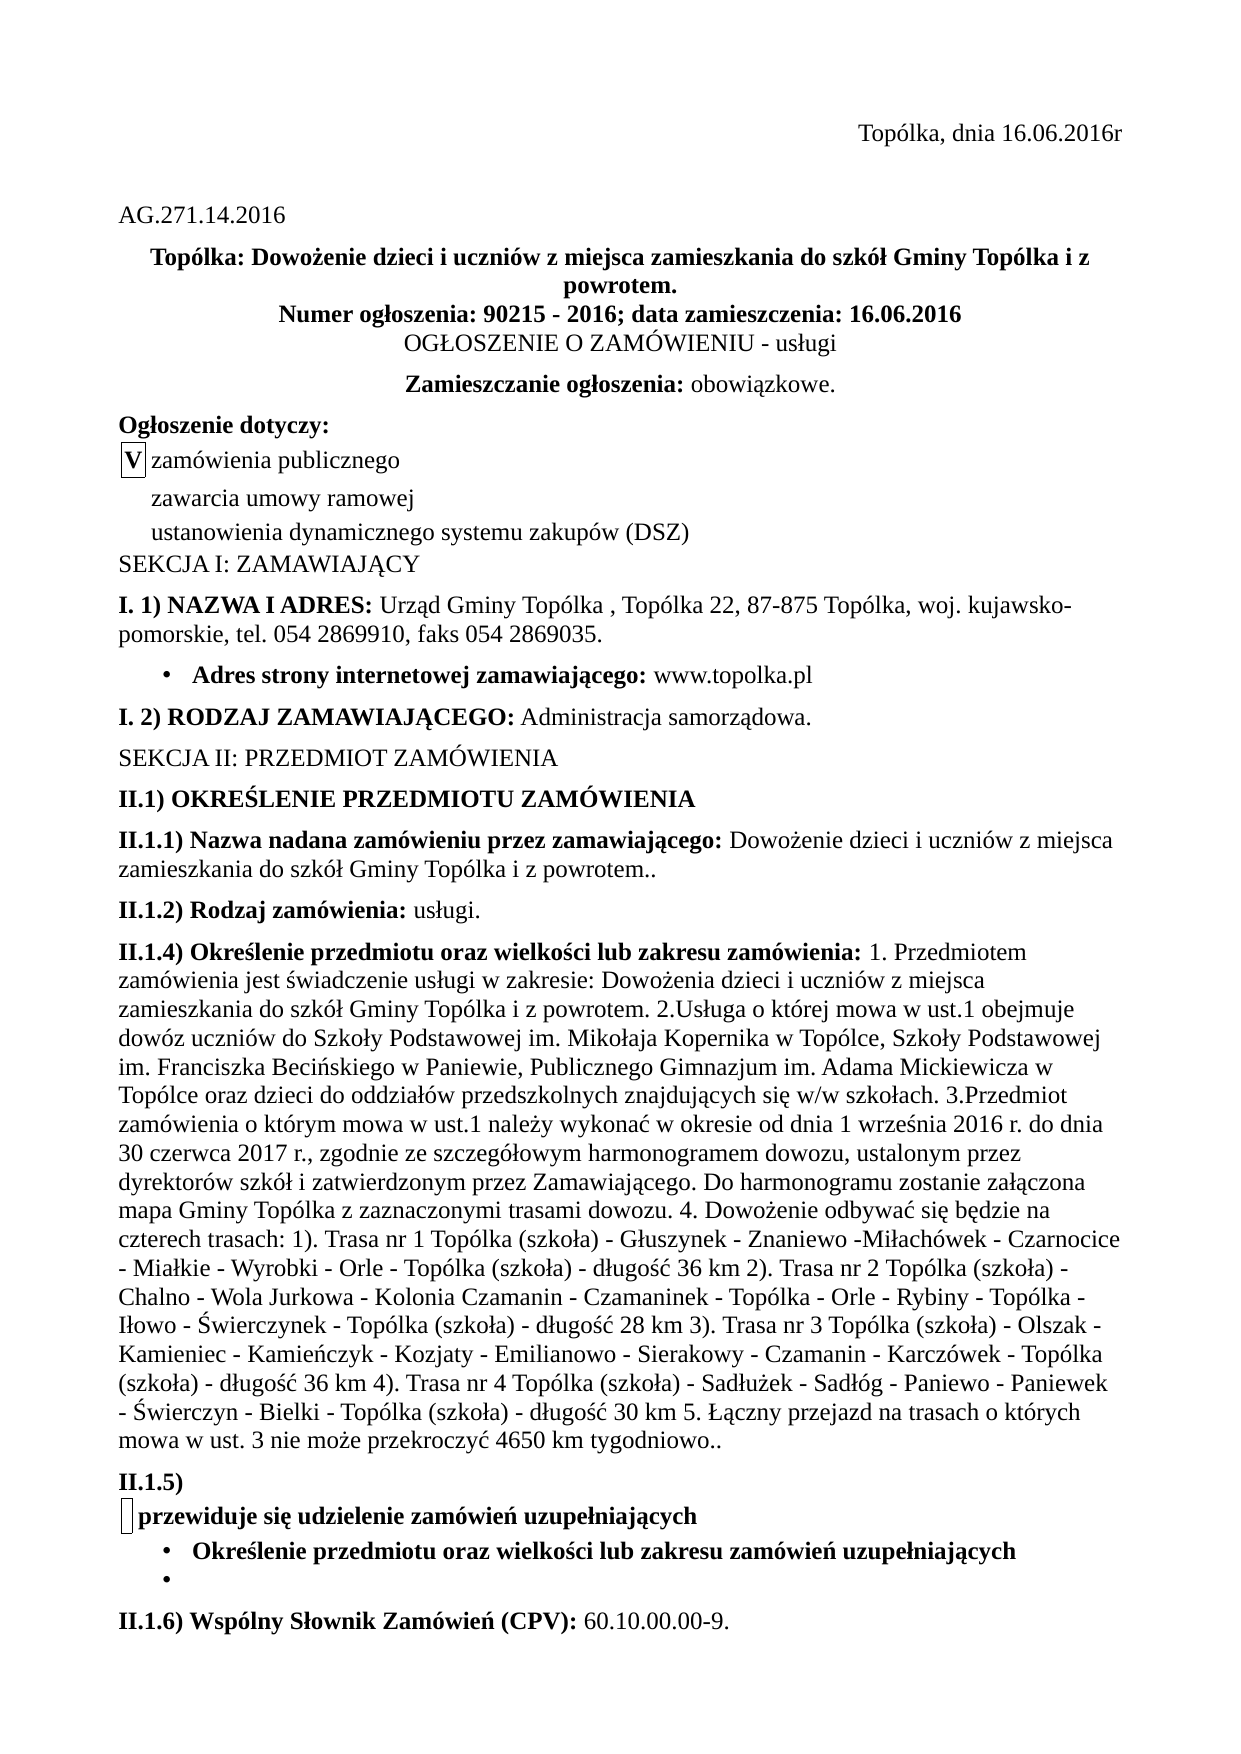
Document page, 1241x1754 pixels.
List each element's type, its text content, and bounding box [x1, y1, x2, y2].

text I. 2) RODZAJ ZAMAWIAJĄCEGO: Administracja samorządowa. [118, 702, 1122, 730]
text AG.271.14.2016 [118, 201, 1122, 229]
list Adres strony internetowej zamawiającego: www.topolka.pl [162, 660, 1122, 689]
table_header V [118, 439, 148, 480]
text Topólka, dnia 16.06.2016r [118, 118, 1122, 147]
text II.1) OKREŚLENIE PRZEDMIOTU ZAMÓWIENIA [118, 784, 1122, 813]
text Zamieszczanie ogłoszenia: obowiązkowe. [118, 369, 1122, 398]
table_cell zawarcia umowy ramowej [148, 480, 697, 514]
list Określenie przedmiotu oraz wielkości lub zakresu zamówień uzupełniających [162, 1536, 1122, 1565]
table_header [118, 1495, 135, 1536]
table_cell [118, 480, 148, 514]
text I. 1) NAZWA I ADRES: Urząd Gminy Topólka , Topólka 22, 87-875 Topólka, woj. kujawsko-pomorskie, tel. 054 2869910, faks 054 2869035. [118, 590, 1122, 648]
text II.1.1) Nazwa nadana zamówieniu przez zamawiającego: Dowożenie dzieci i uczniów z miejsca zamieszkania do szkół Gminy Topólka i z powrotem.. [118, 825, 1122, 883]
text II.1.6) Wspólny Słownik Zamówień (CPV): 60.10.00.00-9. [118, 1606, 1122, 1635]
text II.1.2) Rodzaj zamówienia: usługi. [118, 895, 1122, 924]
table_cell ustanowienia dynamicznego systemu zakupów (DSZ) [148, 515, 697, 549]
text Topólka: Dowożenie dzieci i uczniów z miejsca zamieszkania do szkół Gminy Topólka i z powrotem. Numer ogłoszenia: 90215 - 2016; data zamieszczenia: 16.06.2016 OGŁOSZENIE O ZAMÓWIENIU - usługi [118, 242, 1122, 357]
table_header zamówienia publicznego [148, 439, 697, 480]
text II.1.5) [118, 1467, 1122, 1495]
text II.1.4) Określenie przedmiotu oraz wielkości lub zakresu zamówienia: 1. Przedmiotem zamówienia jest świadczenie usługi w zakresie: Dowożenia dzieci i uczniów z miejsca zamieszkania do szkół Gminy Topólka i z powrotem. 2.Usługa o której mowa w ust.1 obejmuje dowóz uczniów do Szkoły Podstawowej im. Mikołaja Kopernika w Topólce, Szkoły Podstawowej im. Franciszka Becińskiego w Paniewie, Publicznego Gimnazjum im. Adama Mickiewicza w Topólce oraz dzieci do oddziałów przedszkolnych znajdujących się w/w szkołach. 3.Przedmiot zamówienia o którym mowa w ust.1 należy wykonać w okresie od dnia 1 września 2016 r. do dnia 30 czerwca 2017 r., zgodnie ze szczegółowym harmonogramem dowozu, ustalonym przez dyrektorów szkół i zatwierdzonym przez Zamawiającego. Do harmonogramu zostanie załączona mapa Gminy Topólka z zaznaczonymi trasami dowozu. 4. Dowożenie odbywać się będzie na czterech trasach: 1). Trasa nr 1 Topólka (szkoła) - Głuszynek - Znaniewo -Miłachówek - Czarnocice - Miałkie - Wyrobki - Orle - Topólka (szkoła) - długość 36 km 2). Trasa nr 2 Topólka (szkoła) - Chalno - Wola Jurkowa - Kolonia Czamanin - Czamaninek - Topólka - Orle - Rybiny - Topólka - Iłowo - Świerczynek - Topólka (szkoła) - długość 28 km 3). Trasa nr 3 Topólka (szkoła) - Olszak - Kamieniec - Kamieńczyk - Kozjaty - Emilianowo - Sierakowy - Czamanin - Karczówek - Topólka (szkoła) - długość 36 km 4). Trasa nr 4 Topólka (szkoła) - Sadłużek - Sadłóg - Paniewo - Paniewek - Świerczyn - Bielki - Topólka (szkoła) - długość 30 km 5. Łączny przejazd na trasach o których mowa w ust. 3 nie może przekroczyć 4650 km tygodniowo.. [118, 937, 1122, 1454]
text SEKCJA I: ZAMAWIAJĄCY [118, 549, 1122, 578]
table_cell [118, 515, 148, 549]
text SEKCJA II: PRZEDMIOT ZAMÓWIENIA [118, 743, 1122, 772]
table_header przewiduje się udzielenie zamówień uzupełniających [135, 1495, 710, 1536]
text Ogłoszenie dotyczy: [118, 411, 1122, 439]
